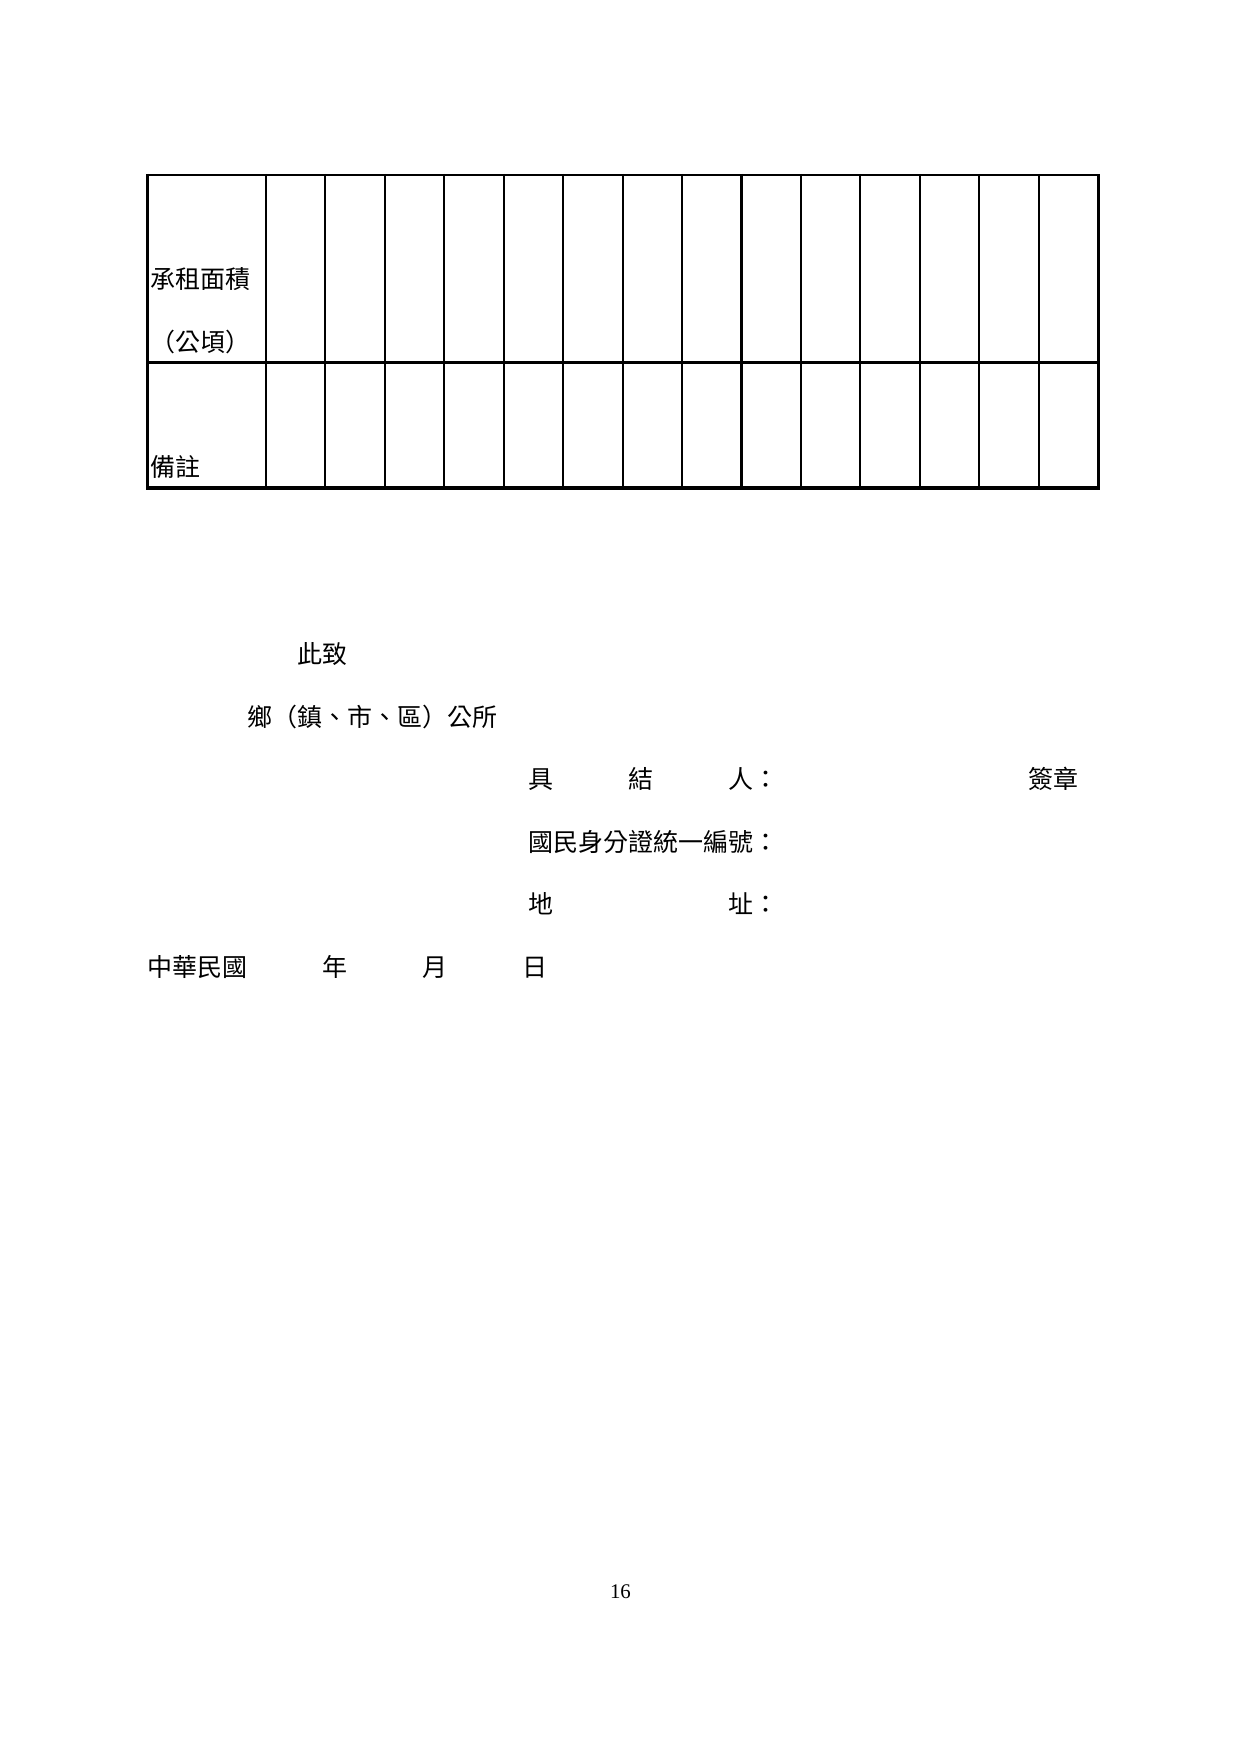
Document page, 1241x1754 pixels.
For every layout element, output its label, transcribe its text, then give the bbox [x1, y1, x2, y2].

table_cell [921, 364, 978, 486]
table_cell 備註 [149, 364, 265, 486]
table_cell [683, 364, 740, 486]
table_cell [445, 364, 503, 486]
table_cell [683, 176, 740, 361]
table_cell [505, 364, 562, 486]
table_cell [326, 176, 384, 361]
table_cell [1040, 364, 1097, 486]
text 中華民國 年 月 日 [148, 924, 1092, 986]
table_cell [861, 176, 919, 361]
table_cell [386, 364, 443, 486]
table_cell [564, 176, 622, 361]
text 地 址： [528, 861, 1092, 924]
text 具 結 人： 簽章 [528, 736, 1092, 799]
text 鄉（鎮、市、區）公所 [148, 674, 1092, 736]
table_cell [445, 176, 503, 361]
text 此致 [148, 611, 1092, 674]
table_cell [921, 176, 978, 361]
table_cell [980, 364, 1038, 486]
table_cell [802, 176, 859, 361]
table_cell [326, 364, 384, 486]
table_cell [386, 176, 443, 361]
table_cell [743, 364, 800, 486]
text 國民身分證統一編號： [528, 799, 1092, 861]
table_cell [267, 176, 324, 361]
table_cell [505, 176, 562, 361]
table_cell [624, 176, 681, 361]
table_cell [564, 364, 622, 486]
table_cell [980, 176, 1038, 361]
table_cell [861, 364, 919, 486]
table_cell [802, 364, 859, 486]
table_cell [743, 176, 800, 361]
table_cell [624, 364, 681, 486]
table_cell 承租面積 （公頃） [149, 176, 265, 361]
table_cell [1040, 176, 1097, 361]
table_cell [267, 364, 324, 486]
